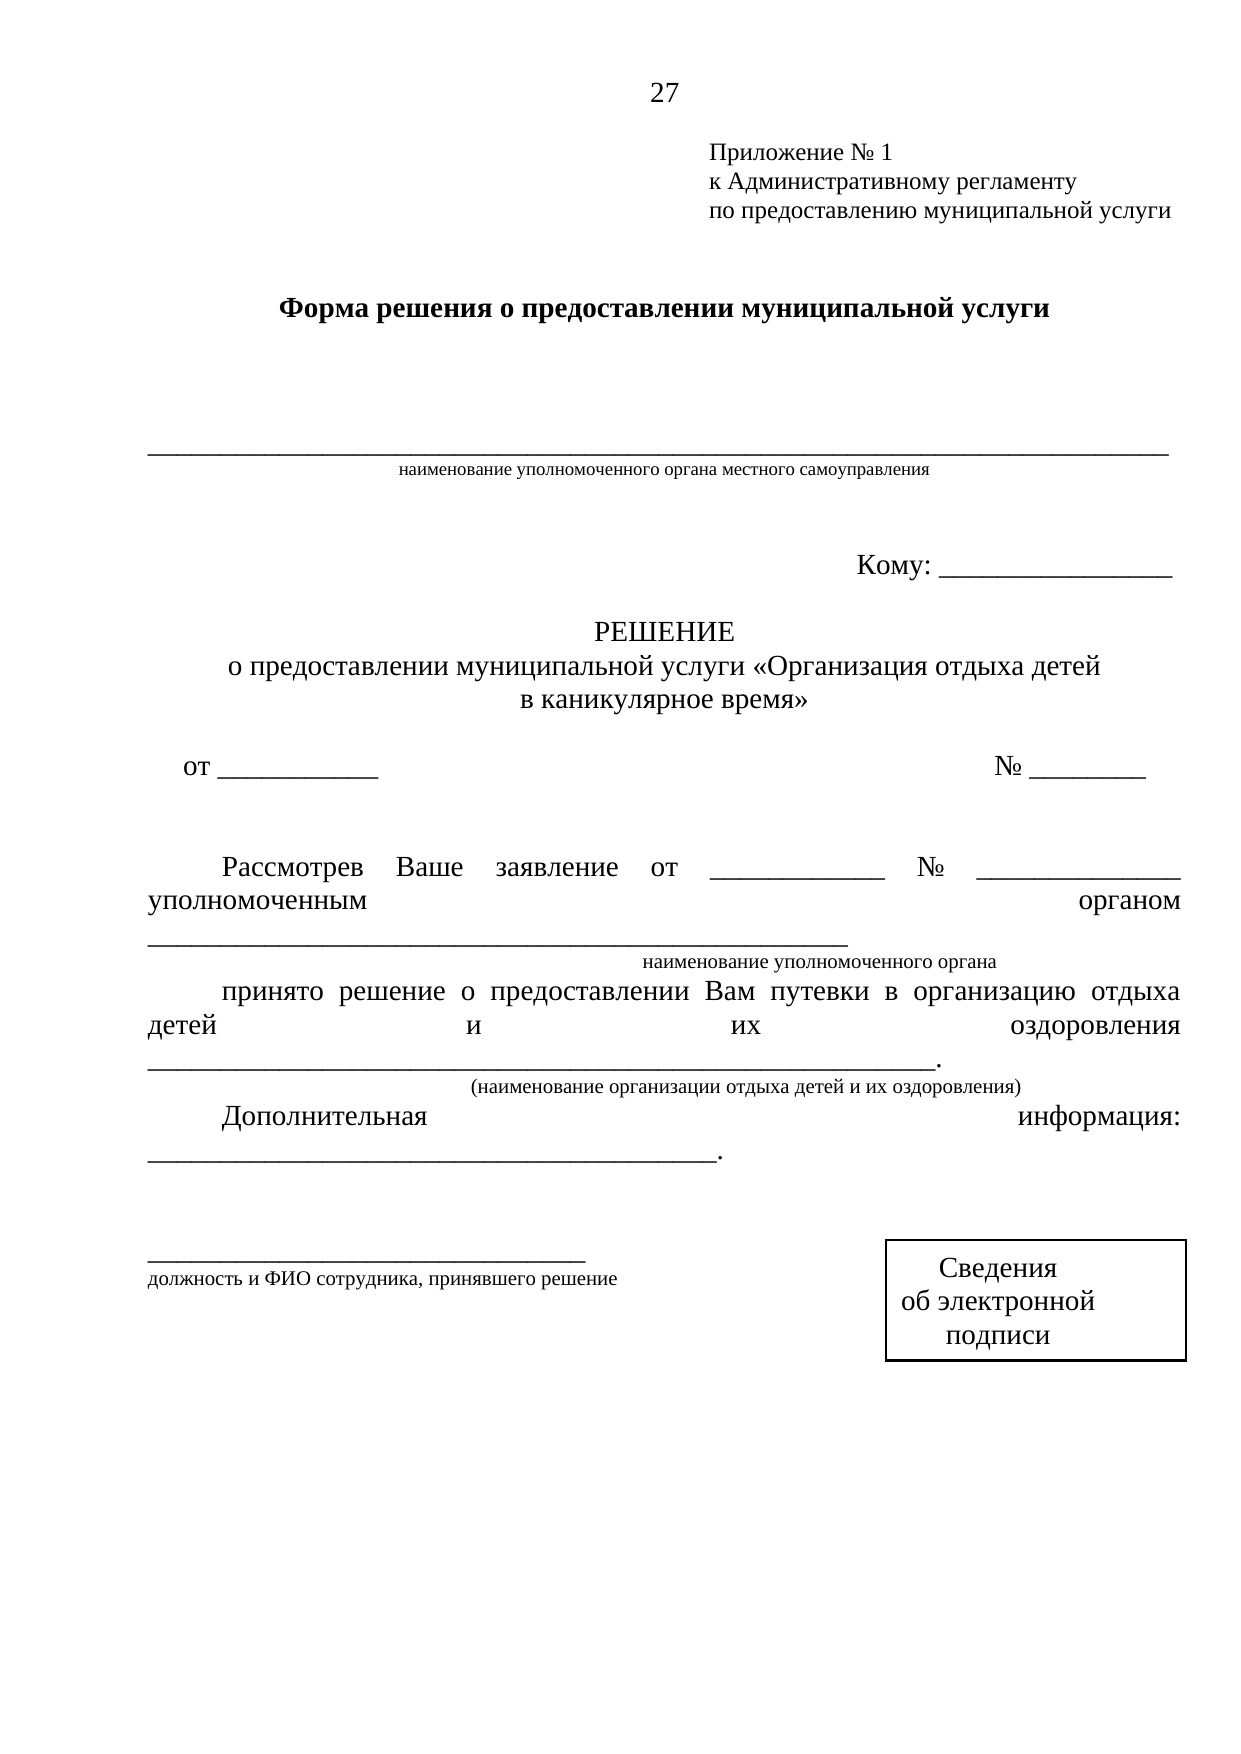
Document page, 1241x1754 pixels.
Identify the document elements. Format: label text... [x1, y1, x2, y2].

text РЕШЕНИЕ [148, 614, 1181, 648]
text принято решение о предоставлении Вам путевки в организацию отдыха детей и их оздоровления ______________________________________________________. [148, 973, 1181, 1074]
text Рассмотрев Ваше заявление от ____________ № ______________ уполномоченным органом ________________________________________________ [148, 849, 1181, 949]
text наименование уполномоченного органа [148, 949, 1181, 973]
text от ___________ № ________ [148, 748, 1181, 782]
text ______________________________ [148, 1232, 1181, 1266]
text Форма решения о предоставлении муниципальной услуги [148, 291, 1181, 324]
text о предоставлении муниципальной услуги «Организация отдыха детей в каникулярное время» [148, 648, 1181, 715]
text наименование уполномоченного органа местного самоуправления [148, 458, 1181, 480]
text (наименование организации отдыха детей и их оздоровления) [148, 1074, 1181, 1098]
text ______________________________________________________________________ [148, 425, 1181, 458]
text Приложение № 1 к Административному регламенту по предоставлению муниципальной услуги [709, 137, 1181, 223]
text Дополнительная информация: _______________________________________. [148, 1098, 1181, 1165]
text должность и ФИО сотрудника, принявшего решение [148, 1266, 885, 1290]
text Кому: ________________ [856, 547, 1181, 581]
